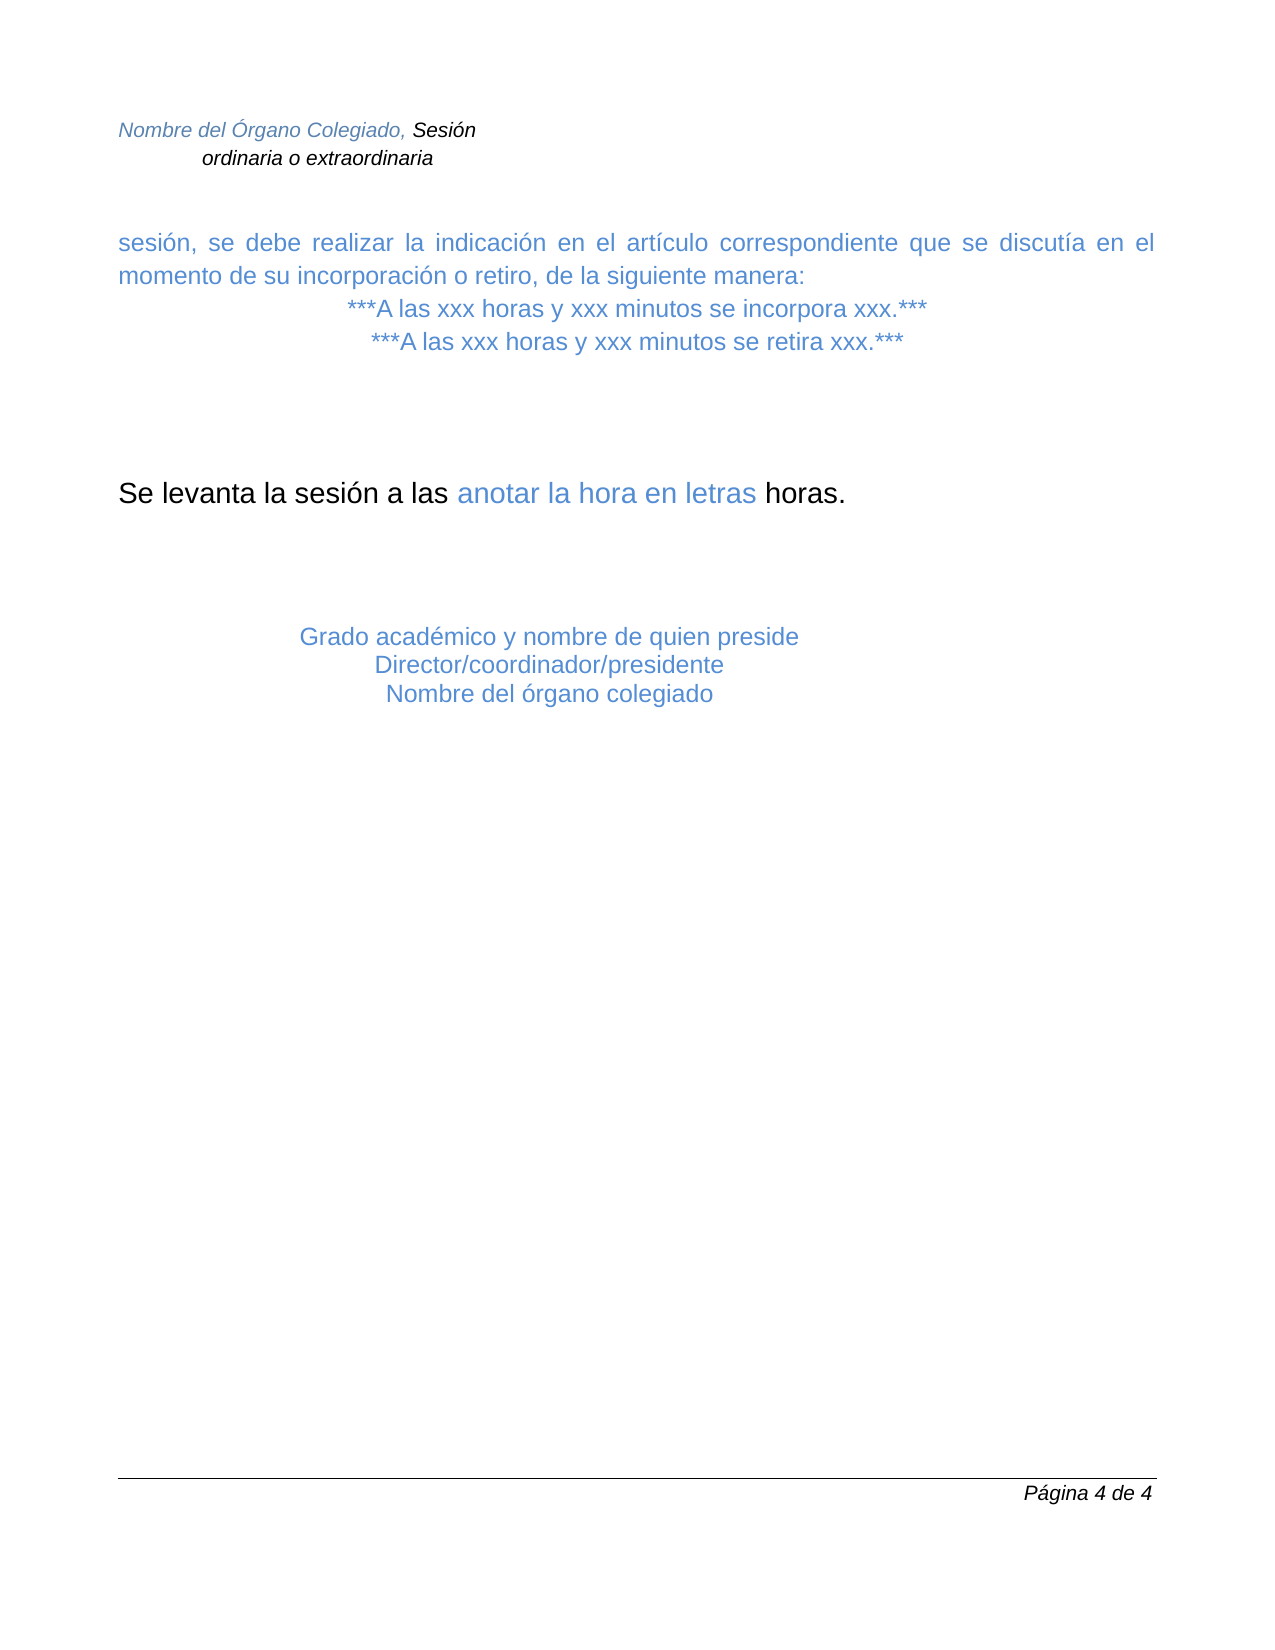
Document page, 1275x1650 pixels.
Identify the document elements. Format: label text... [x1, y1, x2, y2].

text ***A las xxx horas y xxx minutos se retira xxx.*** [118, 327, 1157, 356]
table_header Grado académico y nombre de quien preside [96, 622, 1003, 650]
table_cell Director/coordinador/presidente [96, 650, 1003, 679]
text sesión, se debe realizar la indicación en el artículo correspondiente que se discutía en el momento de su incorporación o retiro, de la siguiente manera: [118, 228, 1157, 289]
text ***A las xxx horas y xxx minutos se incorpora xxx.*** [118, 294, 1157, 323]
title Se levanta la sesión a las anotar la hora en letras horas. [118, 476, 1157, 510]
table_cell Nombre del órgano colegiado [96, 679, 1003, 708]
